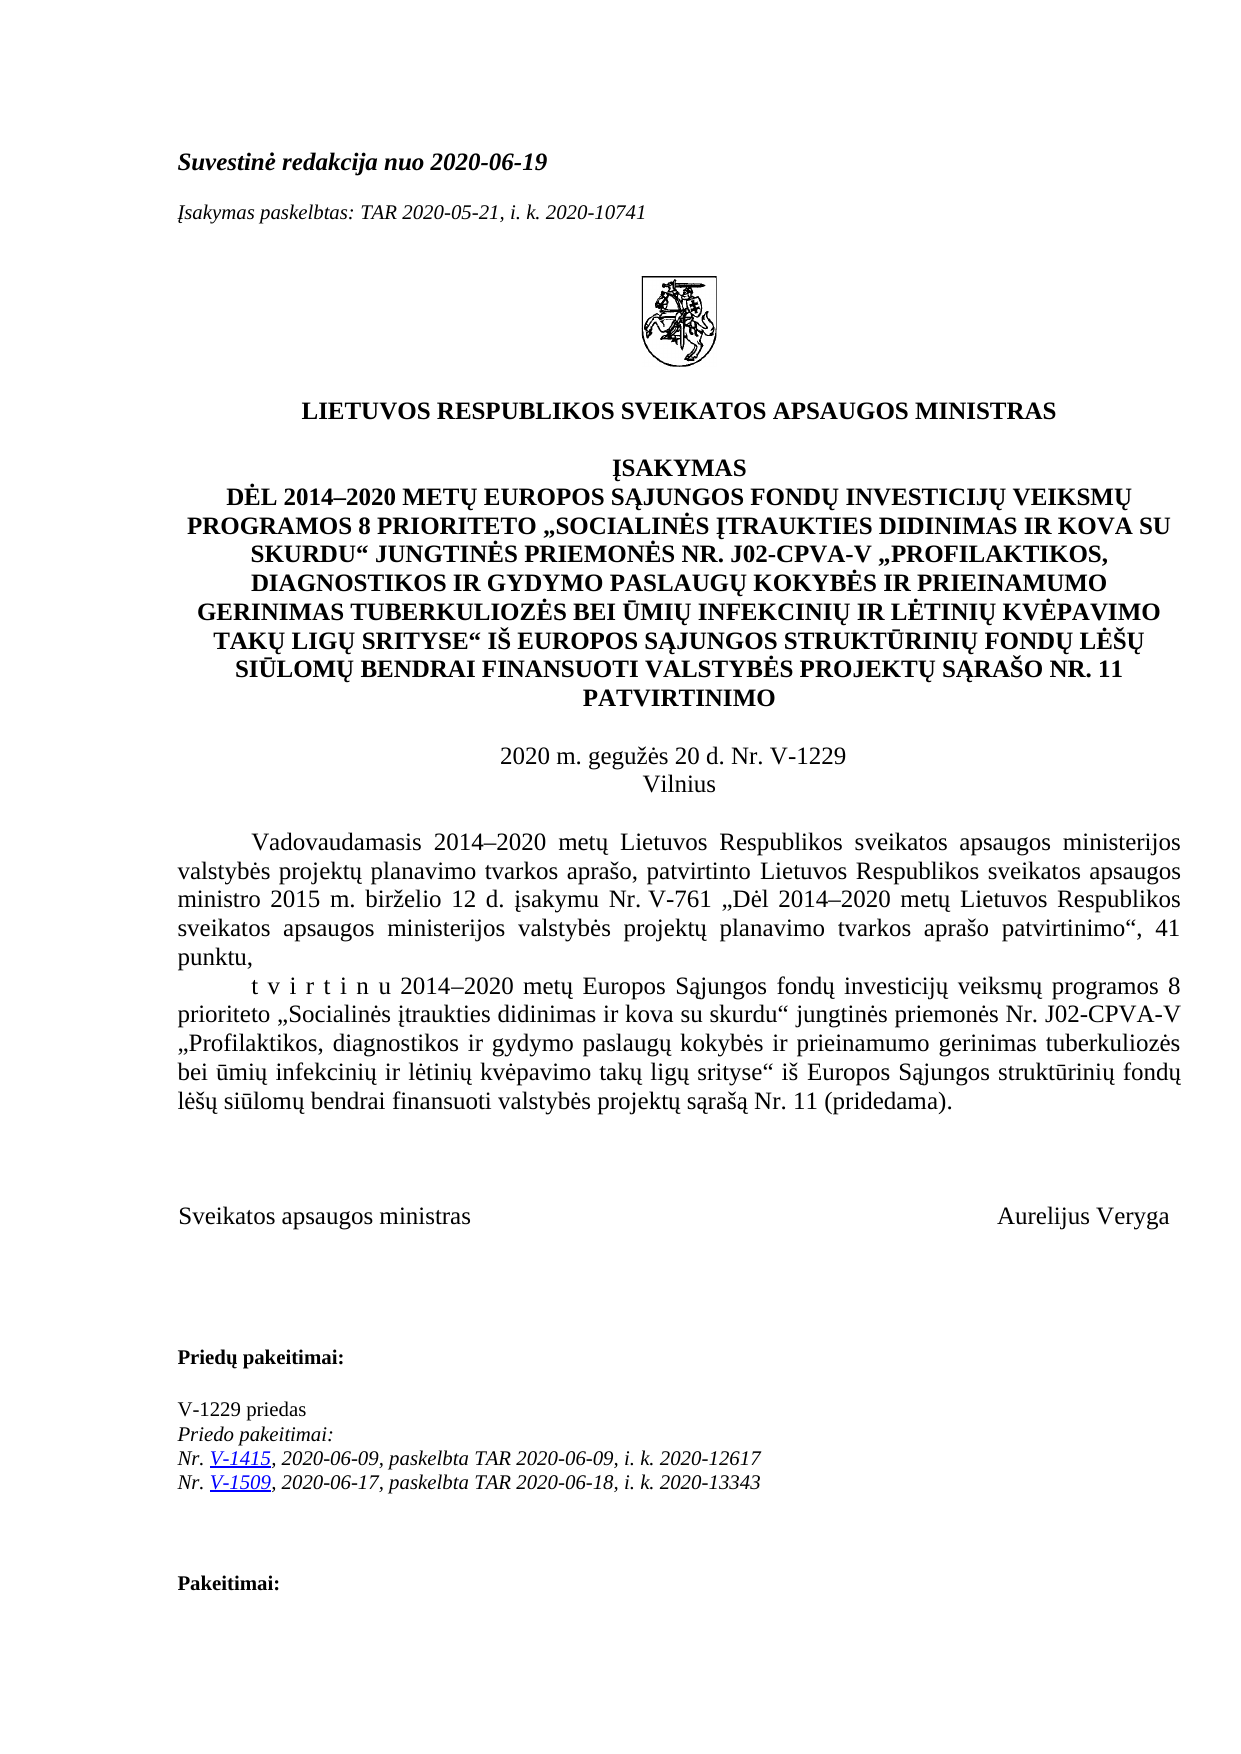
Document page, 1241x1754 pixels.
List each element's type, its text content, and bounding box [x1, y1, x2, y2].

text Vilnius [177, 769, 1181, 798]
text Vadovaudamasis 2014–2020 metų Lietuvos Respublikos sveikatos apsaugos ministerijos valstybės projektų planavimo tvarkos aprašo, patvirtinto Lietuvos Respublikos sveikatos apsaugos ministro 2015 m. birželio 12 d. įsakymu Nr. V-761 „Dėl 2014–2020 metų Lietuvos Respublikos sveikatos apsaugos ministerijos valstybės projektų planavimo tvarkos aprašo patvirtinimo“, 41 punktu, [177, 827, 1181, 971]
text V-1229 priedas [177, 1397, 1181, 1421]
text DĖL 2014–2020 METŲ EUROPOS SĄJUNGOS FONDŲ INVESTICIJŲ VEIKSMŲ PROGRAMOS 8 PRIORITETO „SOCIALINĖS ĮTRAUKTIES DIDINIMAS IR KOVA SU SKURDU“ JUNGTINĖS PRIEMONĖS NR. J02-CPVA-V „PROFILAKTIKOS, DIAGNOSTIKOS IR GYDYMO PASLAUGŲ KOKYBĖS IR PRIEINAMUMO GERINIMAS TUBERKULIOZĖS BEI ŪMIŲ INFEKCINIŲ IR LĖTINIŲ KVĖPAVIMO TAKŲ LIGŲ SRITYSE“ IŠ EUROPOS SĄJUNGOS STRUKTŪRINIŲ FONDŲ LĖŠŲ SIŪLOMŲ BENDRAI FINANSUOTI VALSTYBĖS PROJEKTŲ SĄRAŠO NR. 11 PATVIRTINIMO [177, 482, 1181, 712]
text Priedų pakeitimai: [177, 1344, 1181, 1369]
text Sveikatos apsaugos ministras Aurelijus Veryga [178, 1201, 1178, 1229]
text Priedo pakeitimai: [177, 1421, 1181, 1446]
text Pakeitimai: [177, 1571, 1181, 1594]
text Nr. V-1415, 2020-06-09, paskelbta TAR 2020-06-09, i. k. 2020-12617 [177, 1446, 1181, 1469]
text Įsakymas paskelbtas: TAR 2020-05-21, i. k. 2020-10741 [177, 200, 1181, 224]
text ĮSAKYMAS [177, 453, 1181, 482]
text 2020 m. gegužės 20 d. Nr. V-1229 [177, 741, 1181, 769]
text Suvestinė redakcija nuo 2020-06-19 [177, 147, 1181, 176]
text LIETUVOS RESPUBLIKOS SVEIKATOS APSAUGOS MINISTRAS [177, 396, 1181, 424]
text Nr. V-1509, 2020-06-17, paskelbta TAR 2020-06-18, i. k. 2020-13343 [177, 1469, 1181, 1494]
text t v i r t i n u 2014–2020 metų Europos Sąjungos fondų investicijų veiksmų programos 8 prioriteto „Socialinės įtraukties didinimas ir kova su skurdu“ jungtinės priemonės Nr. J02-CPVA-V „Profilaktikos, diagnostikos ir gydymo paslaugų kokybės ir prieinamumo gerinimas tuberkuliozės bei ūmių infekcinių ir lėtinių kvėpavimo takų ligų srityse“ iš Europos Sąjungos struktūrinių fondų lėšų siūlomų bendrai finansuoti valstybės projektų sąrašą Nr. 11 (pridedama). [177, 971, 1181, 1114]
